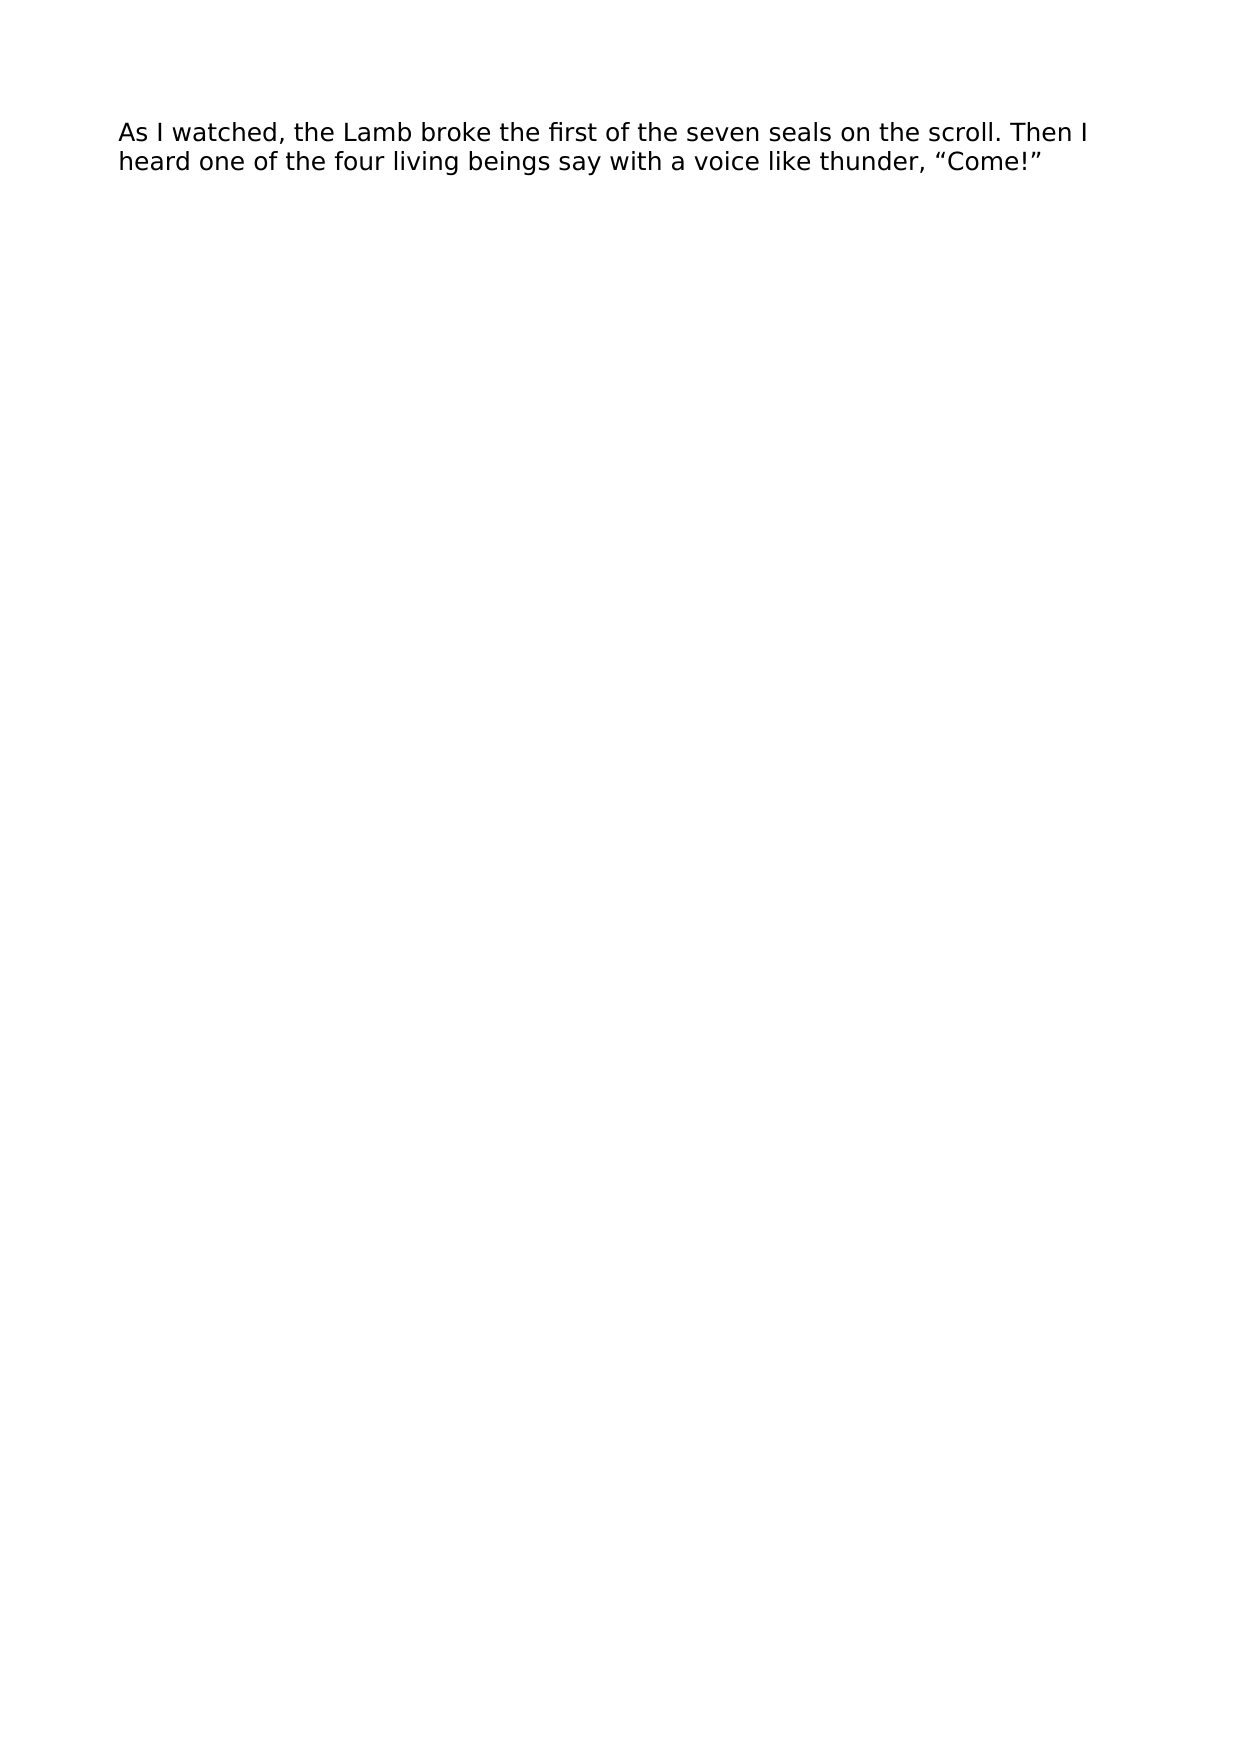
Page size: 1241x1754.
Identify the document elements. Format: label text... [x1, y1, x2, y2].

text As I watched, the Lamb broke the first of the seven seals on the scroll. Then I heard one of the four living beings say with a voice like thunder, “Come!” [118, 118, 1122, 176]
